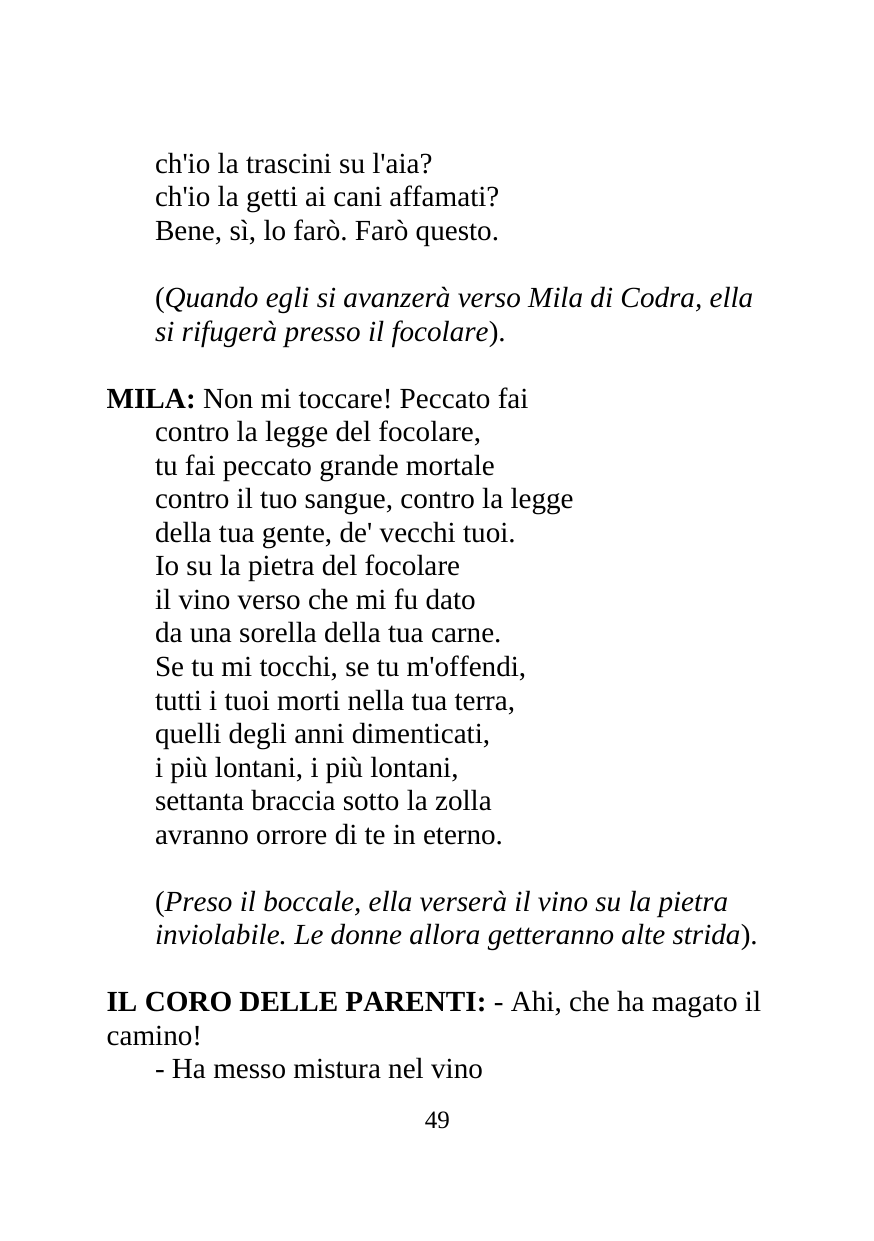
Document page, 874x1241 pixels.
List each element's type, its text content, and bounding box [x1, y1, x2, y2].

text tutti i tuoi morti nella tua terra, [155, 683, 768, 716]
text ch'io la trascini su l'aia? [155, 146, 768, 179]
text quelli degli anni dimenticati, [155, 716, 768, 750]
text IL CORO DELLE PARENTI: - Ahi, che ha magato il camino! [106, 984, 768, 1052]
text settanta braccia sotto la zolla [155, 783, 768, 817]
text - Ha messo mistura nel vino [155, 1052, 768, 1085]
text tu fai peccato grande mortale [155, 448, 768, 481]
text avranno orrore di te in eterno. [155, 817, 768, 850]
text MILA: Non mi toccare! Peccato fai [106, 381, 768, 414]
text contro il tuo sangue, contro la legge [155, 481, 768, 515]
text ch'io la getti ai cani affamati? [155, 179, 768, 213]
text della tua gente, de' vecchi tuoi. [155, 515, 768, 548]
text (Quando egli si avanzerà verso Mila di Codra, ella si rifugerà presso il focolare). [155, 280, 768, 347]
text Bene, sì, lo farò. Farò questo. [155, 213, 768, 247]
text il vino verso che mi fu dato [155, 582, 768, 616]
text da una sorella della tua carne. [155, 616, 768, 649]
text Se tu mi tocchi, se tu m'offendi, [155, 649, 768, 683]
text Io su la pietra del focolare [155, 548, 768, 582]
text contro la legge del focolare, [155, 414, 768, 448]
text i più lontani, i più lontani, [155, 750, 768, 783]
text (Preso il boccale, ella verserà il vino su la pietra inviolabile. Le donne allora getteranno alte strida). [155, 884, 768, 951]
